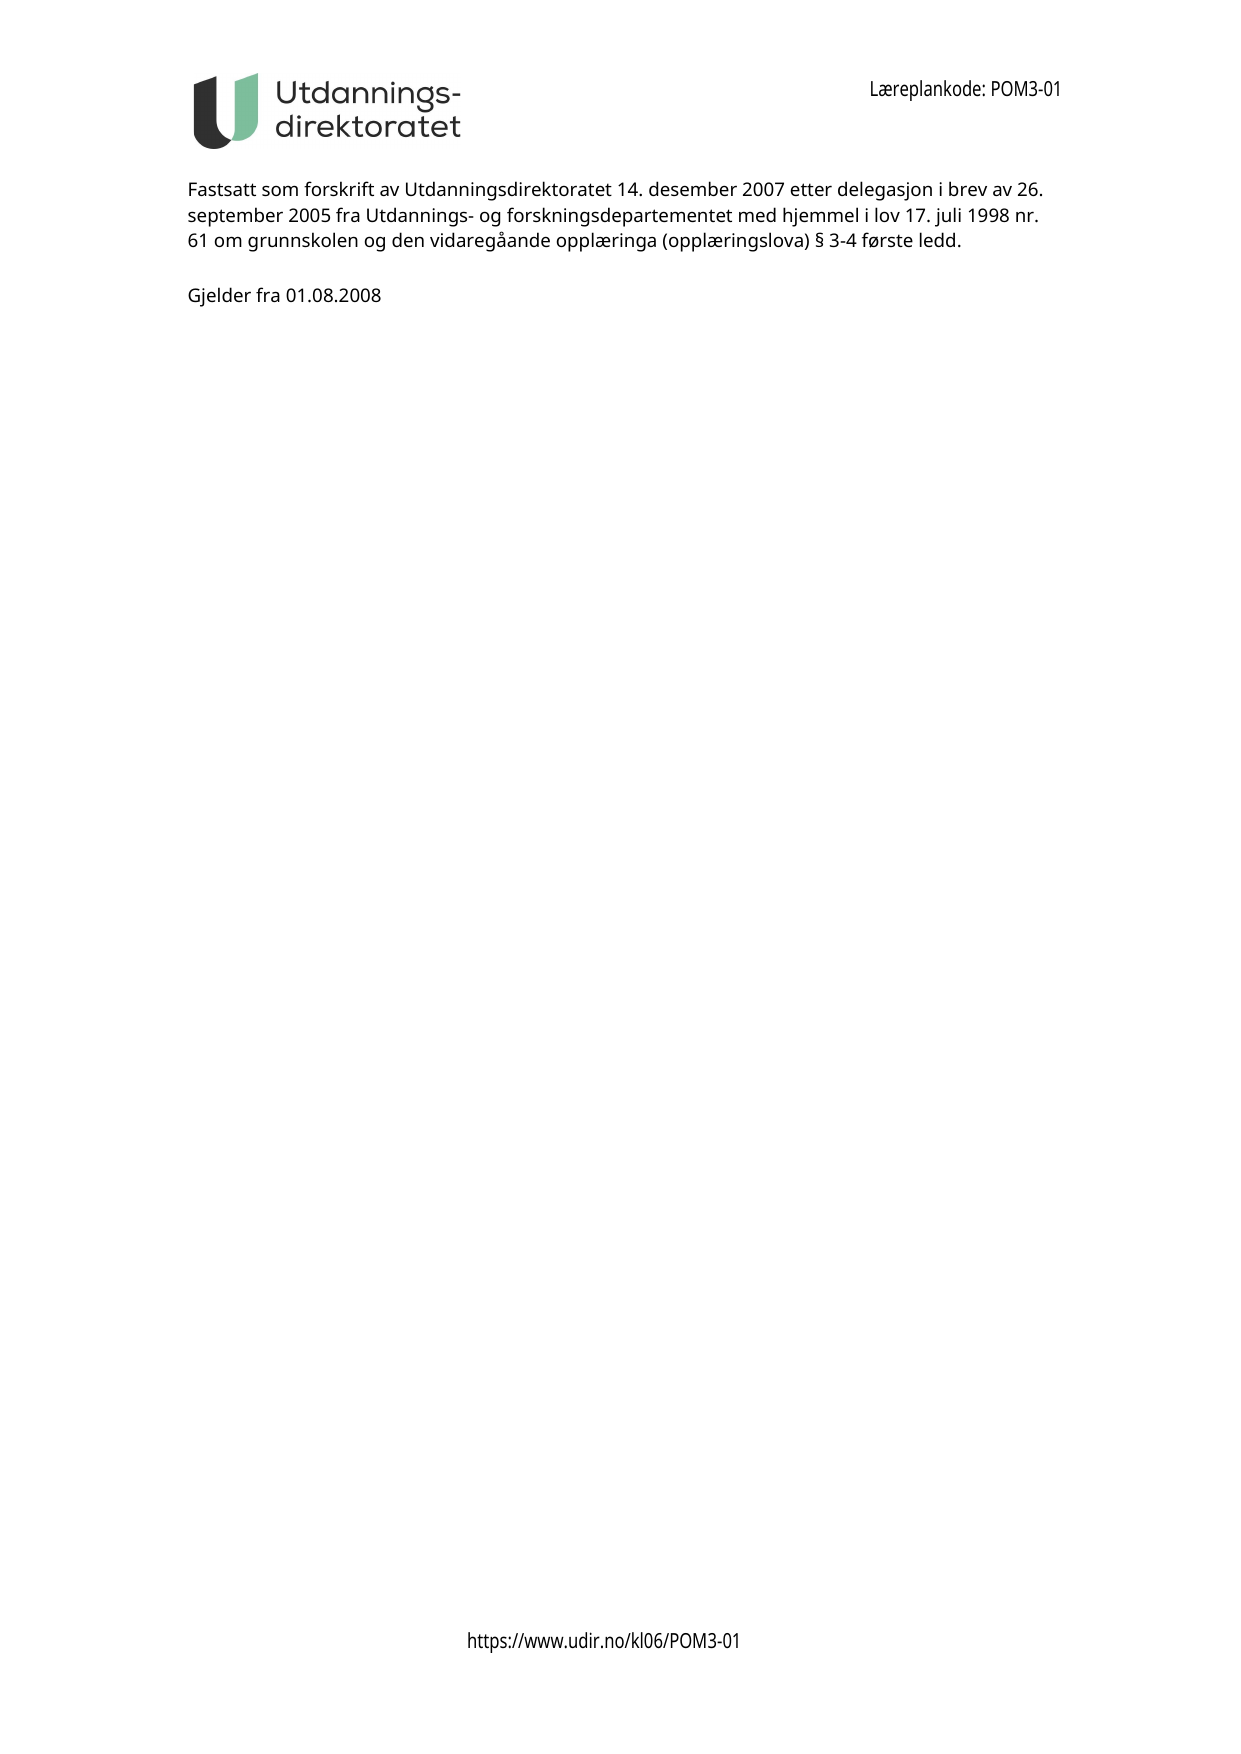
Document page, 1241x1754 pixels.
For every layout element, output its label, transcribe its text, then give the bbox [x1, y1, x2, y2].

text Fastsatt som forskrift av Utdanningsdirektoratet 14. desember 2007 etter delegasjon i brev av 26. september 2005 fra Utdannings- og forskningsdepartementet med hjemmel i lov 17. juli 1998 nr. 61 om grunnskolen og den vidaregåande opplæringa (opplæringslova) § 3-4 første ledd. [187, 176, 1053, 253]
picture [193, 73, 461, 149]
text Gjelder fra 01.08.2008 [386, 282, 1053, 308]
